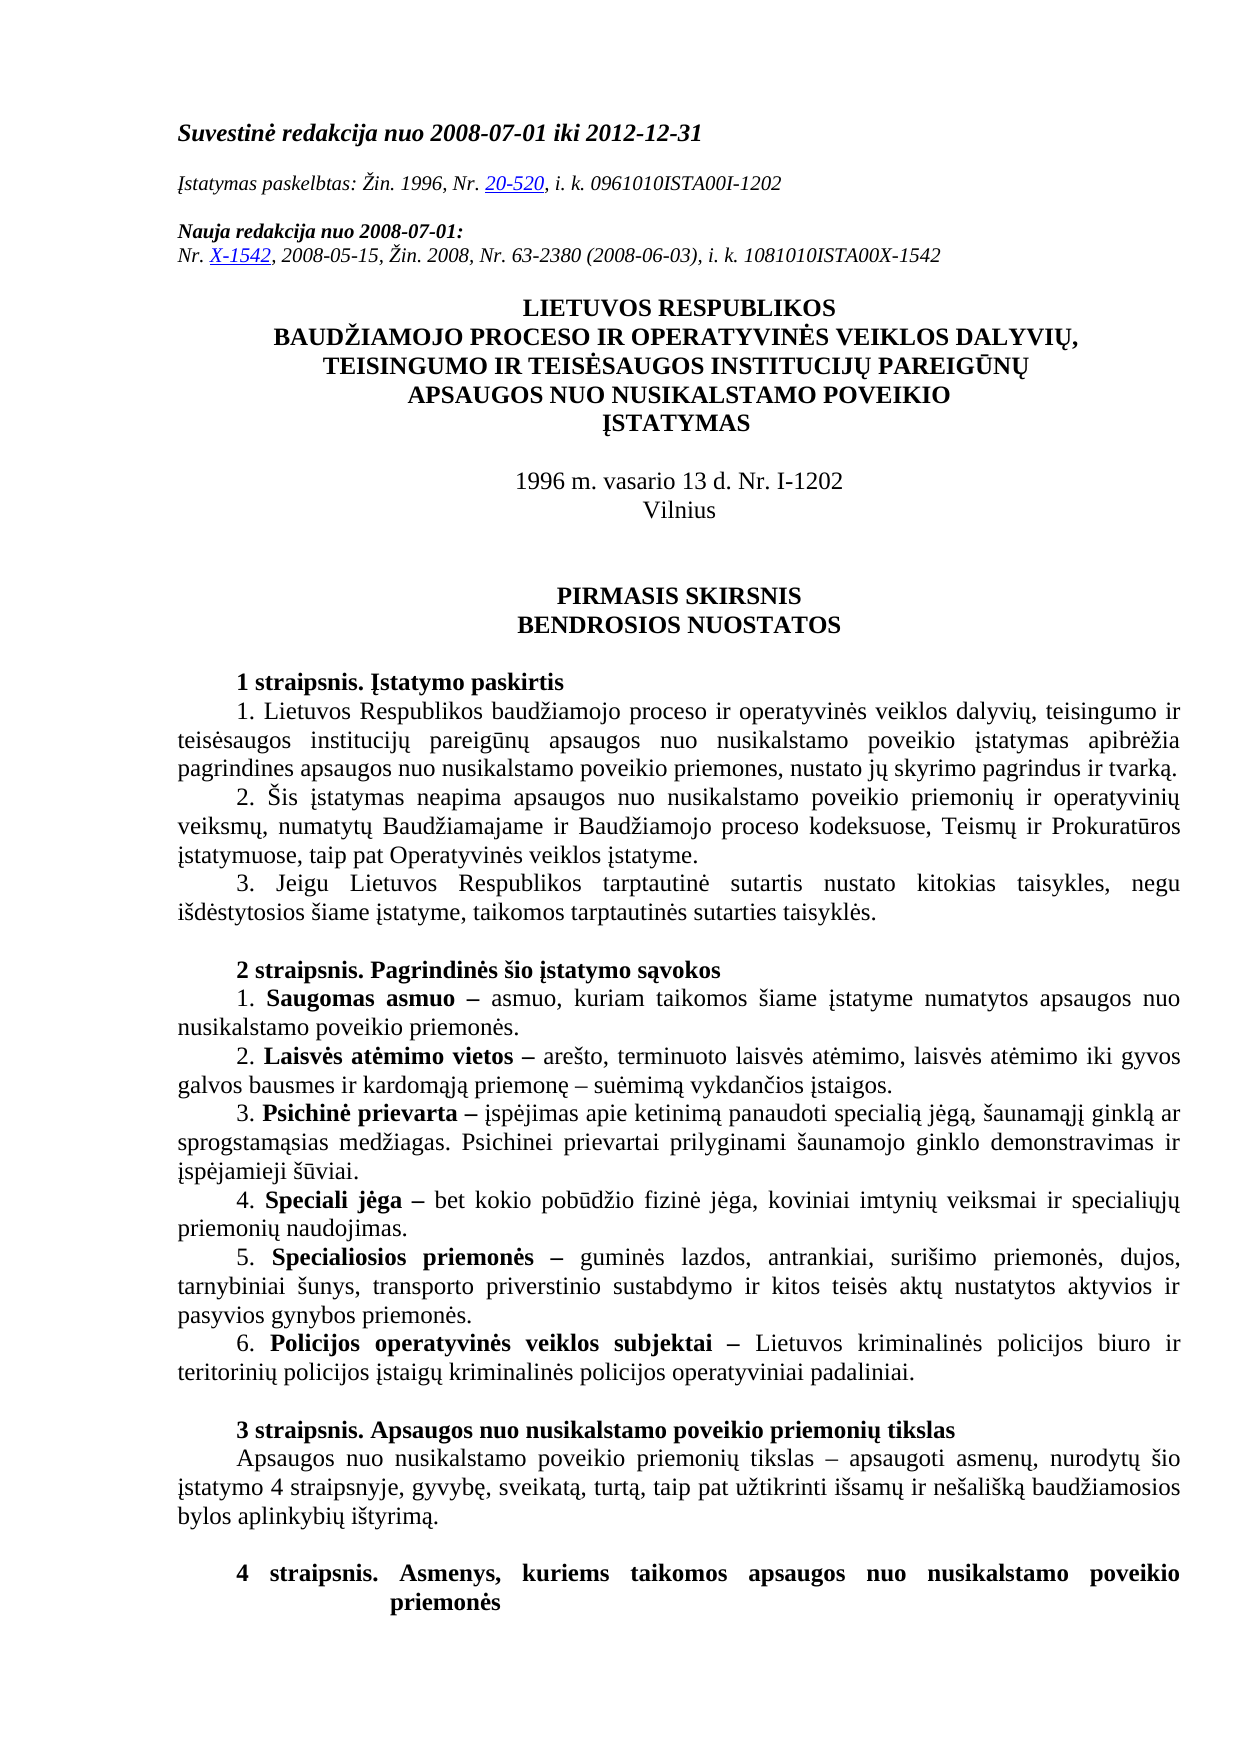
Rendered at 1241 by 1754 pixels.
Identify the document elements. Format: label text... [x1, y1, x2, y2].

text 3. Jeigu Lietuvos Respublikos tarptautinė sutartis nustato kitokias taisykles, negu išdėstytosios šiame įstatyme, taikomos tarptautinės sutarties taisyklės. [177, 868, 1181, 926]
text 2. Laisvės atėmimo vietos – arešto, terminuoto laisvės atėmimo, laisvės atėmimo iki gyvos galvos bausmes ir kardomąją priemonę – suėmimą vykdančios įstaigos. [177, 1041, 1181, 1098]
text 1 straipsnis. Įstatymo paskirtis [177, 667, 1181, 696]
text 1. Lietuvos Respublikos baudžiamojo proceso ir operatyvinės veiklos dalyvių, teisingumo ir teisėsaugos institucijų pareigūnų apsaugos nuo nusikalstamo poveikio įstatymas apibrėžia pagrindines apsaugos nuo nusikalstamo poveikio priemones, nustato jų skyrimo pagrindus ir tvarką. [177, 696, 1181, 782]
text 5. Specialiosios priemonės – guminės lazdos, antrankiai, surišimo priemonės, dujos, tarnybiniai šunys, transporto priverstinio sustabdymo ir kitos teisės aktų nustatytos aktyvios ir pasyvios gynybos priemonės. [177, 1242, 1181, 1328]
text 6. Policijos operatyvinės veiklos subjektai – Lietuvos kriminalinės policijos biuro ir teritorinių policijos įstaigų kriminalinės policijos operatyviniai padaliniai. [177, 1328, 1181, 1386]
text 4 straipsnis. Asmenys, kuriems taikomos apsaugos nuo nusikalstamo poveikio priemonės [236, 1558, 1181, 1616]
text 3 straipsnis. Apsaugos nuo nusikalstamo poveikio priemonių tikslas [177, 1415, 1181, 1443]
text Nr. X-1542, 2008-05-15, Žin. 2008, Nr. 63-2380 (2008-06-03), i. k. 1081010ISTA00X-1542 [177, 243, 1181, 267]
text PIRMASIS SKIRSNIS [177, 581, 1181, 610]
text 1. Saugomas asmuo – asmuo, kuriam taikomos šiame įstatyme numatytos apsaugos nuo nusikalstamo poveikio priemonės. [177, 983, 1181, 1041]
text 4. Speciali jėga – bet kokio pobūdžio fizinė jėga, koviniai imtynių veiksmai ir specialiųjų priemonių naudojimas. [177, 1185, 1181, 1242]
text Suvestinė redakcija nuo 2008-07-01 iki 2012-12-31 [177, 118, 1181, 147]
text 2. Šis įstatymas neapima apsaugos nuo nusikalstamo poveikio priemonių ir operatyvinių veiksmų, numatytų Baudžiamajame ir Baudžiamojo proceso kodeksuose, Teismų ir Prokuratūros įstatymuose, taip pat Operatyvinės veiklos įstatyme. [177, 782, 1181, 868]
text 2 straipsnis. Pagrindinės šio įstatymo sąvokos [177, 955, 1181, 983]
text 3. Psichinė prievarta – įspėjimas apie ketinimą panaudoti specialią jėgą, šaunamąjį ginklą ar sprogstamąsias medžiagas. Psichinei prievartai prilyginami šaunamojo ginklo demonstravimas ir įspėjamieji šūviai. [177, 1098, 1181, 1185]
text BENDROSIOS NUOSTATOS [177, 610, 1181, 638]
text Apsaugos nuo nusikalstamo poveikio priemonių tikslas – apsaugoti asmenų, nurodytų šio įstatymo 4 straipsnyje, gyvybę, sveikatą, turtą, taip pat užtikrinti išsamų ir nešališką baudžiamosios bylos aplinkybių ištyrimą. [177, 1443, 1181, 1530]
text Nauja redakcija nuo 2008-07-01: [177, 219, 1181, 243]
text Vilnius [177, 495, 1181, 523]
text Įstatymas paskelbtas: Žin. 1996, Nr. 20-520, i. k. 0961010ISTA00I-1202 [177, 171, 1181, 195]
text LIETUVOS RESPUBLIKOS BAUDŽIAMOJO PROCESO IR OPERATYVINĖS VEIKLOS DALYVIŲ, TEISINGUMO IR TEISĖSAUGOS INSTITUCIJŲ PAREIGŪNŲ APSAUGOS NUO NUSIKALSTAMO POVEIKIO ĮSTATYMAS [177, 293, 1181, 437]
text 1996 m. vasario 13 d. Nr. I-1202 [177, 466, 1181, 495]
